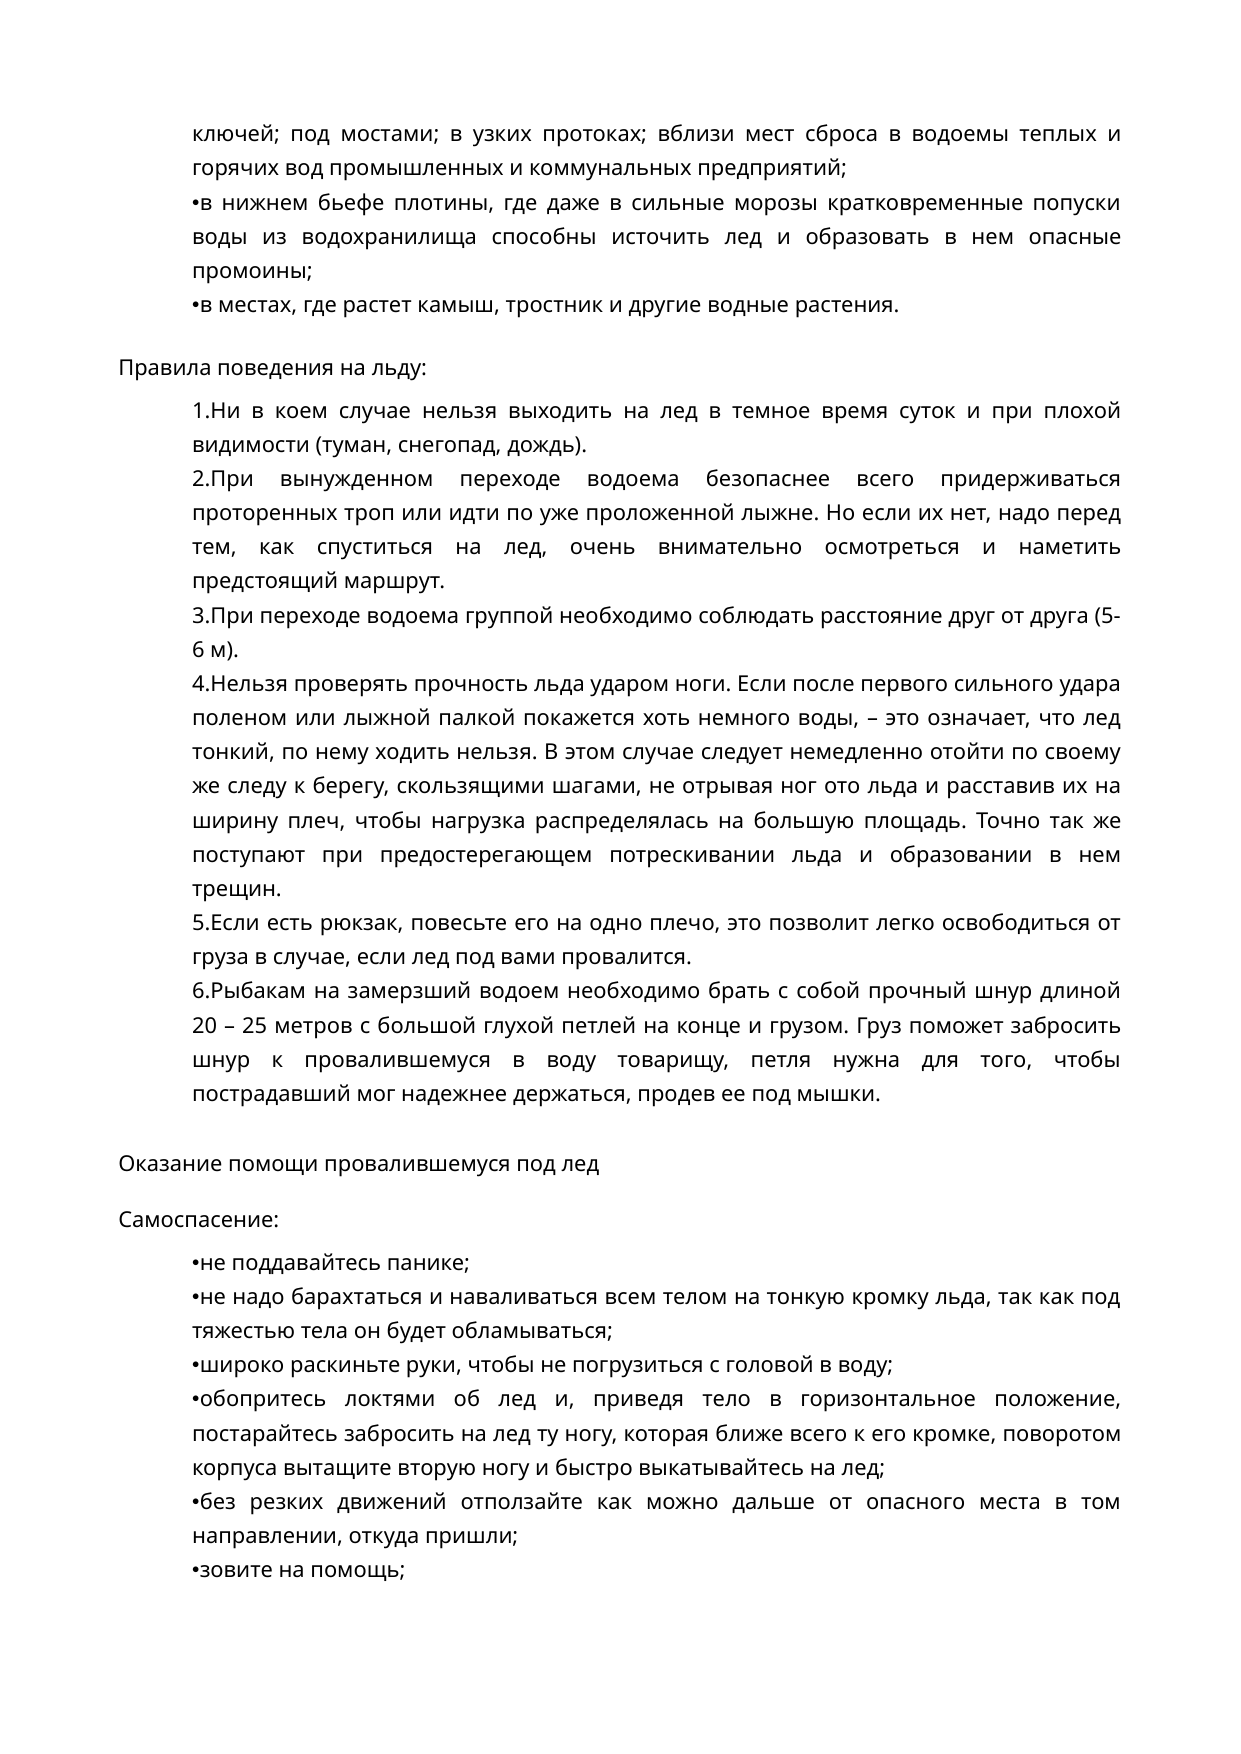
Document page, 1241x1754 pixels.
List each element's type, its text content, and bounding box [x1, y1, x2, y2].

list При вынужденном переходе водоема безопаснее всего придерживаться проторенных троп или идти по уже проложенной лыжне. Но если их нет, надо перед тем, как спуститься на лед, очень внимательно осмотреться и наметить предстоящий маршрут. [118, 463, 1122, 595]
list Рыбакам на замерзший водоем необходимо брать с собой прочный шнур длиной 20 – 25 метров с большой глухой петлей на конце и грузом. Груз поможет забросить шнур к провалившемуся в воду товарищу, петля нужна для того, чтобы пострадавший мог надежнее держаться, продев ее под мышки. [118, 975, 1122, 1108]
subtitle Самоспасение: [118, 1204, 1122, 1234]
list Нельзя проверять прочность льда ударом ноги. Если после первого сильного удара поленом или лыжной палкой покажется хоть немного воды, – это означает, что лед тонкий, по нему ходить нельзя. В этом случае следует немедленно отойти по своему же следу к берегу, скользящими шагами, не отрывая ног ото льда и расставив их на ширину плеч, чтобы нагрузка распределялась на большую площадь. Точно так же поступают при предостерегающем потрескивании льда и образовании в нем трещин. [118, 668, 1122, 903]
list При переходе водоема группой необходимо соблюдать расстояние друг от друга (5-6 м). [118, 599, 1122, 663]
list не поддавайтесь панике; [118, 1247, 1122, 1276]
list обопритесь локтями об лед и, приведя тело в горизонтальное положение, постарайтесь забросить на лед ту ногу, которая ближе всего к его кромке, поворотом корпуса вытащите вторую ногу и быстро выкатывайтесь на лед; [118, 1383, 1122, 1481]
list Ни в коем случае нельзя выходить на лед в темное время суток и при плохой видимости (туман, снегопад, дождь). [118, 394, 1122, 458]
list в нижнем бьефе плотины, где даже в сильные морозы кратковременные попуски воды из водохранилища способны источить лед и образовать в нем опасные промоины; [118, 186, 1122, 284]
list зовите на помощь; [118, 1554, 1122, 1584]
list Если есть рюкзак, повесьте его на одно плечо, это позволит легко освободиться от груза в случае, если лед под вами провалится. [118, 907, 1122, 971]
list не надо барахтаться и наваливаться всем телом на тонкую кромку льда, так как под тяжестью тела он будет обламываться; [118, 1281, 1122, 1345]
subtitle Правила поведения на льду: [118, 352, 1122, 382]
list без резких движений отползайте как можно дальше от опасного места в том направлении, откуда пришли; [118, 1486, 1122, 1550]
list в местах, где растет камыш, тростник и другие водные растения. [118, 289, 1122, 319]
subtitle Оказание помощи провалившемуся под лед [118, 1147, 1122, 1177]
list широко раскиньте руки, чтобы не погрузиться с головой в воду; [118, 1349, 1122, 1379]
list ключей; под мостами; в узких протоках; вблизи мест сброса в водоемы теплых и горячих вод промышленных и коммунальных предприятий; [118, 118, 1122, 182]
